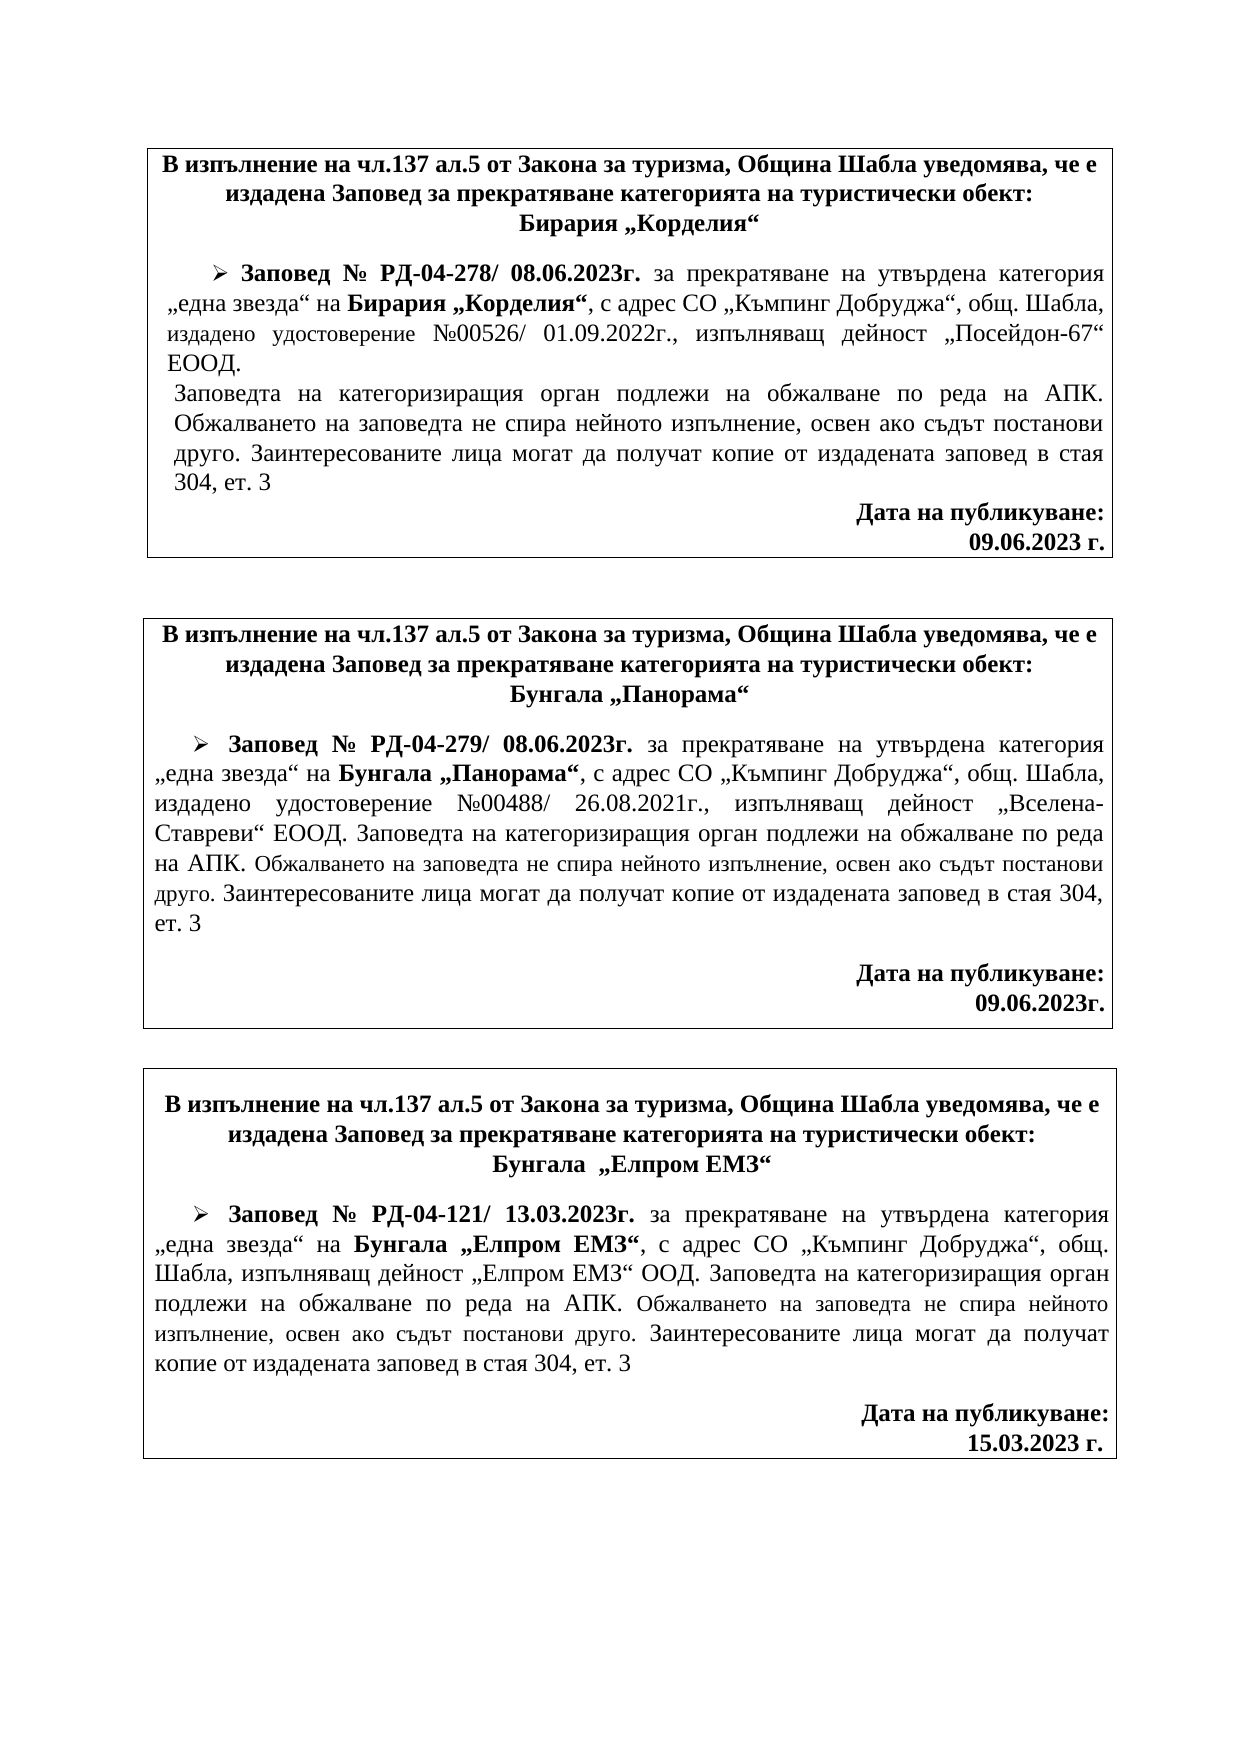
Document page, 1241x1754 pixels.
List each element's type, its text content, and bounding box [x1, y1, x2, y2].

table_header В изпълнение на чл.137 ал.5 от Закона за туризма, Община Шабла уведомява, че е издадена Заповед за прекратяване категорията на туристически обект: Бирария „Корделия“ Заповед № РД-04-278/ 08.06.2023г. за прекратяване на утвърдена категория „една звезда“ на Бирария „Корделия“, с адрес СО „Къмпинг Добруджа“, общ. Шабла, издадено удостоверение №00526/ 01.09.2022г., изпълняващ дейност „Посейдон-67“ ЕООД. Заповедта на категоризиращия орган подлежи на обжалване по реда на АПК. Обжалването на заповедта не спира нейното изпълнение, освен ако съдът постанови друго. Заинтересованите лица могат да получат копие от издадената заповед в стая 304, ет. 3 Дата на публикуване: 09.06.2023 г. [148, 149, 1112, 557]
table_header В изпълнение на чл.137 ал.5 от Закона за туризма, Община Шабла уведомява, че е издадена Заповед за прекратяване категорията на туристически обект: Бунгала „Елпром ЕМЗ“ Заповед № РД-04-121/ 13.03.2023г. за прекратяване на утвърдена категория „една звезда“ на Бунгала „Елпром ЕМЗ“, с адрес СО „Къмпинг Добруджа“, общ. Шабла, изпълняващ дейност „Елпром ЕМЗ“ ООД. Заповедта на категоризиращия орган подлежи на обжалване по реда на АПК. Обжалването на заповедта не спира нейното изпълнение, освен ако съдът постанови друго. Заинтересованите лица могат да получат копие от издадената заповед в стая 304, ет. 3 Дата на публикуване: 15.03.2023 г. [144, 1069, 1116, 1458]
table_header В изпълнение на чл.137 ал.5 от Закона за туризма, Община Шабла уведомява, че е издадена Заповед за прекратяване категорията на туристически обект: Бунгала „Панорама“ Заповед № РД-04-279/ 08.06.2023г. за прекратяване на утвърдена категория „една звезда“ на Бунгала „Панорама“, с адрес СО „Къмпинг Добруджа“, общ. Шабла, издадено удостоверение №00488/ 26.08.2021г., изпълняващ дейност „Вселена-Ставреви“ ЕООД. Заповедта на категоризиращия орган подлежи на обжалване по реда на АПК. Обжалването на заповедта не спира нейното изпълнение, освен ако съдът постанови друго. Заинтересованите лица могат да получат копие от издадената заповед в стая 304, ет. 3 Дата на публикуване: 09.06.2023г. [144, 619, 1112, 1027]
